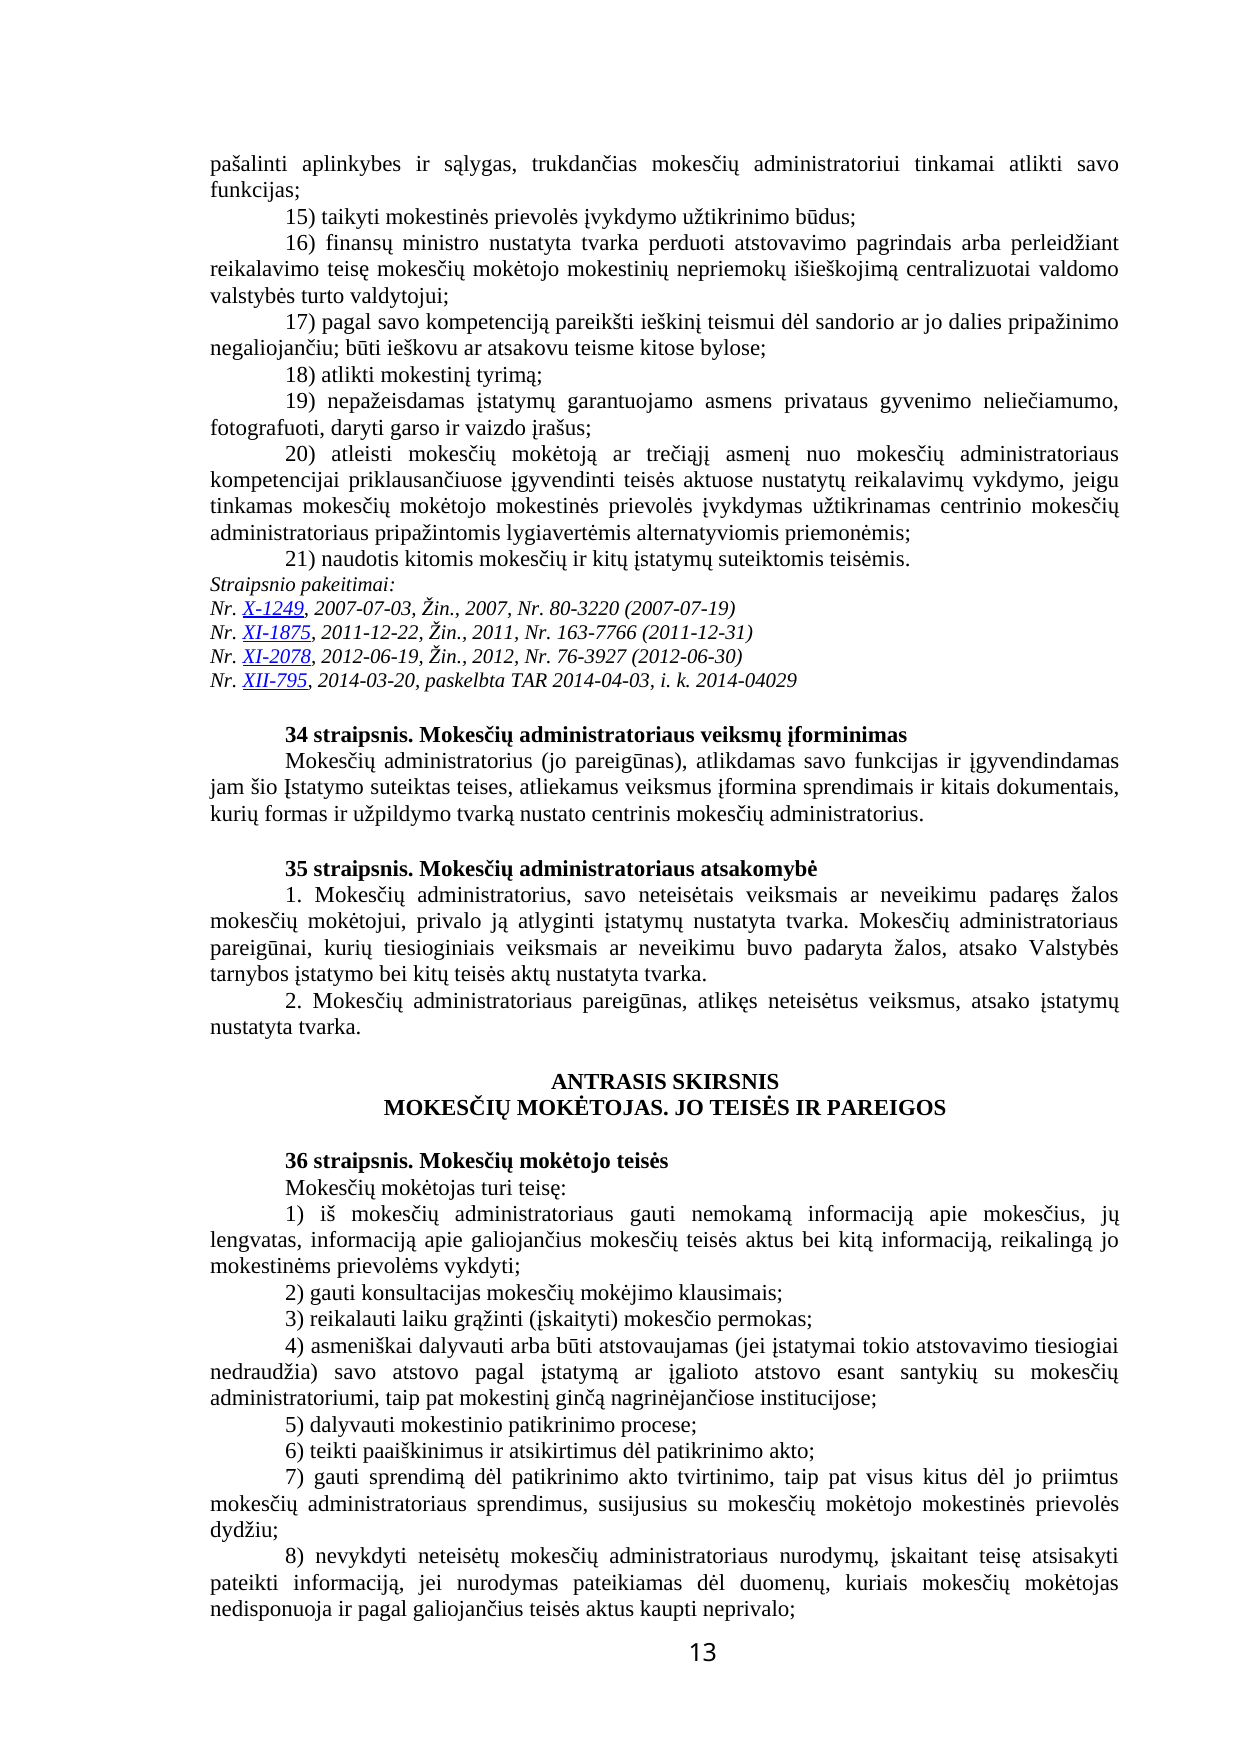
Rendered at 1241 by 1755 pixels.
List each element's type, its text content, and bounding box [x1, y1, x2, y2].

text 2. Mokesčių administratoriaus pareigūnas, atlikęs neteisėtus veiksmus, atsako įstatymų nustatyta tvarka. [210, 987, 1120, 1039]
text 35 straipsnis. Mokesčių administratoriaus atsakomybė [210, 855, 1120, 881]
text 8) nevykdyti neteisėtų mokesčių administratoriaus nurodymų, įskaitant teisę atsisakyti pateikti informaciją, jei nurodymas pateikiamas dėl duomenų, kuriais mokesčių mokėtojas nedisponuoja ir pagal galiojančius teisės aktus kaupti neprivalo; [210, 1542, 1120, 1622]
text Nr. XII-795, 2014-03-20, paskelbta TAR 2014-04-03, i. k. 2014-04029 [210, 668, 1120, 692]
text 1. Mokesčių administratorius, savo neteisėtais veiksmais ar neveikimu padaręs žalos mokesčių mokėtojui, privalo ją atlyginti įstatymų nustatyta tvarka. Mokesčių administratoriaus pareigūnai, kurių tiesioginiais veiksmais ar neveikimu buvo padaryta žalos, atsako Valstybės tarnybos įstatymo bei kitų teisės aktų nustatyta tvarka. [210, 881, 1120, 987]
text 1) iš mokesčių administratoriaus gauti nemokamą informaciją apie mokesčius, jų lengvatas, informaciją apie galiojančius mokesčių teisės aktus bei kitą informaciją, reikalingą jo mokestinėms prievolėms vykdyti; [210, 1200, 1120, 1279]
text 16) finansų ministro nustatyta tvarka perduoti atstovavimo pagrindais arba perleidžiant reikalavimo teisę mokesčių mokėtojo mokestinių nepriemokų išieškojimą centralizuotai valdomo valstybės turto valdytojui; [210, 229, 1120, 308]
text 36 straipsnis. Mokesčių mokėtojo teisės [210, 1147, 1120, 1173]
text Mokesčių administratorius (jo pareigūnas), atlikdamas savo funkcijas ir įgyvendindamas jam šio Įstatymo suteiktas teises, atliekamus veiksmus įformina sprendimais ir kitais dokumentais, kurių formas ir užpildymo tvarką nustato centrinis mokesčių administratorius. [210, 747, 1120, 826]
text Mokesčių mokėtojas turi teisę: [210, 1173, 1120, 1200]
text 20) atleisti mokesčių mokėtoją ar trečiąjį asmenį nuo mokesčių administratoriaus kompetencijai priklausančiuose įgyvendinti teisės aktuose nustatytų reikalavimų vykdymo, jeigu tinkamas mokesčių mokėtojo mokestinės prievolės įvykdymas užtikrinamas centrinio mokesčių administratoriaus pripažintomis lygiavertėmis alternatyviomis priemonėmis; [210, 440, 1120, 545]
text 15) taikyti mokestinės prievolės įvykdymo užtikrinimo būdus; [210, 203, 1120, 229]
text 3) reikalauti laiku grąžinti (įskaityti) mokesčio permokas; [210, 1305, 1120, 1332]
text pašalinti aplinkybes ir sąlygas, trukdančias mokesčių administratoriui tinkamai atlikti savo funkcijas; [210, 150, 1120, 203]
text 21) naudotis kitomis mokesčių ir kitų įstatymų suteiktomis teisėmis. [210, 545, 1120, 572]
text 17) pagal savo kompetenciją pareikšti ieškinį teismui dėl sandorio ar jo dalies pripažinimo negaliojančiu; būti ieškovu ar atsakovu teisme kitose bylose; [210, 308, 1120, 361]
text Straipsnio pakeitimai: [210, 572, 1120, 596]
text 34 straipsnis. Mokesčių administratoriaus veiksmų įforminimas [210, 721, 1120, 747]
text ANTRASIS SKIRSNIS [210, 1068, 1120, 1094]
text 7) gauti sprendimą dėl patikrinimo akto tvirtinimo, taip pat visus kitus dėl jo priimtus mokesčių administratoriaus sprendimus, susijusius su mokesčių mokėtojo mokestinės prievolės dydžiu; [210, 1463, 1120, 1542]
text Nr. X-1249, 2007-07-03, Žin., 2007, Nr. 80-3220 (2007-07-19) [210, 596, 1120, 620]
text Nr. XI-1875, 2011-12-22, Žin., 2011, Nr. 163-7766 (2011-12-31) [210, 620, 1120, 644]
text 19) nepažeisdamas įstatymų garantuojamo asmens privataus gyvenimo neliečiamumo, fotografuoti, daryti garso ir vaizdo įrašus; [210, 387, 1120, 440]
text 6) teikti paaiškinimus ir atsikirtimus dėl patikrinimo akto; [210, 1437, 1120, 1463]
text 5) dalyvauti mokestinio patikrinimo procese; [210, 1411, 1120, 1437]
text 4) asmeniškai dalyvauti arba būti atstovaujamas (jei įstatymai tokio atstovavimo tiesiogiai nedraudžia) savo atstovo pagal įstatymą ar įgalioto atstovo esant santykių su mokesčių administratoriumi, taip pat mokestinį ginčą nagrinėjančiose institucijose; [210, 1332, 1120, 1411]
text 2) gauti konsultacijas mokesčių mokėjimo klausimais; [210, 1279, 1120, 1305]
text MOKESČIŲ MOKĖTOJAS. JO TEISĖS IR PAREIGOS [210, 1094, 1120, 1121]
text Nr. XI-2078, 2012-06-19, Žin., 2012, Nr. 76-3927 (2012-06-30) [210, 644, 1120, 668]
text 18) atlikti mokestinį tyrimą; [210, 361, 1120, 387]
